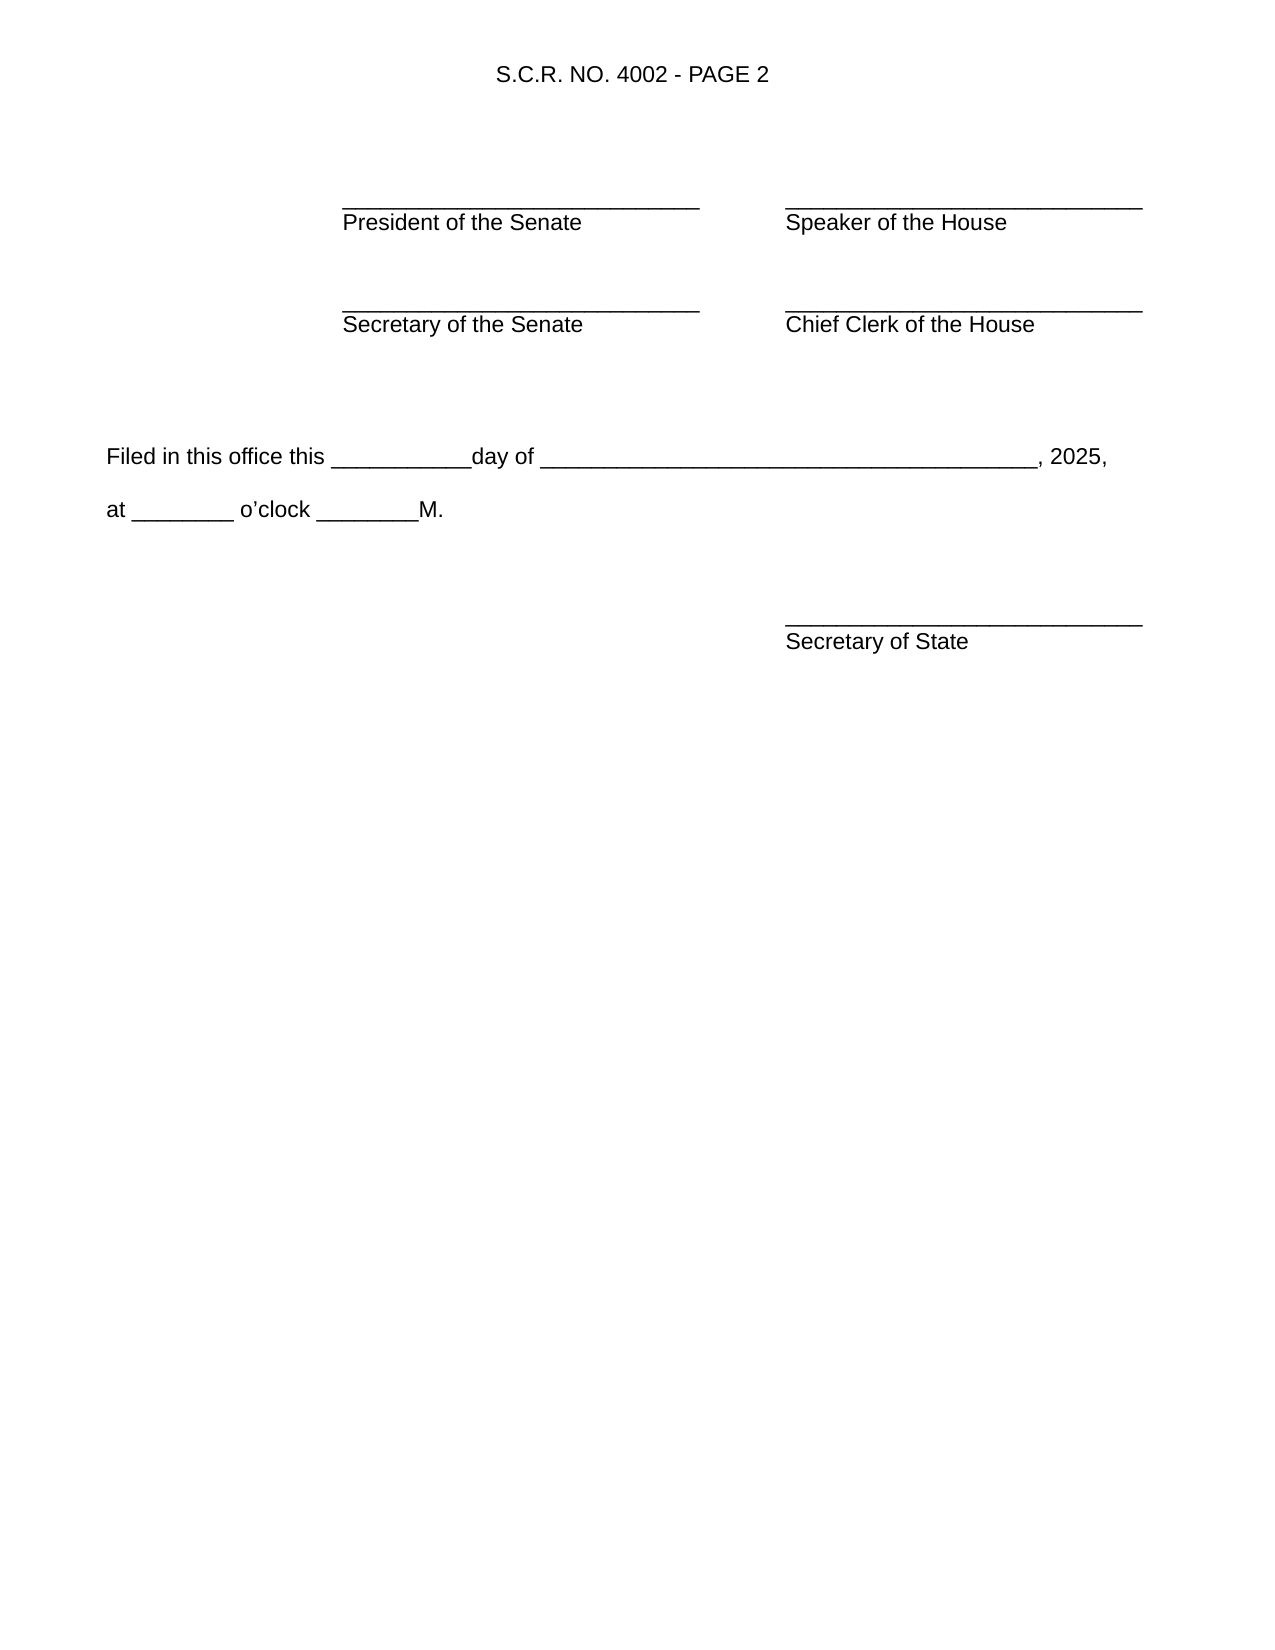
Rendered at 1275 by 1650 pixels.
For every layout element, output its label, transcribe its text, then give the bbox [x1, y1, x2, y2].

text ____________________________ [106, 601, 1158, 628]
text Secretary of State [106, 628, 1158, 654]
text President of the Senate Speaker of the House [106, 211, 1158, 236]
text Filed in this office this ___________day of _______________________________________, 2025, [106, 443, 1158, 470]
text Secretary of the Senate Chief Clerk of the House [106, 313, 1158, 338]
text ____________________________ ____________________________ [106, 186, 1158, 211]
text ____________________________ ____________________________ [106, 288, 1158, 313]
text at ________ o’clock ________M. [106, 496, 1158, 522]
